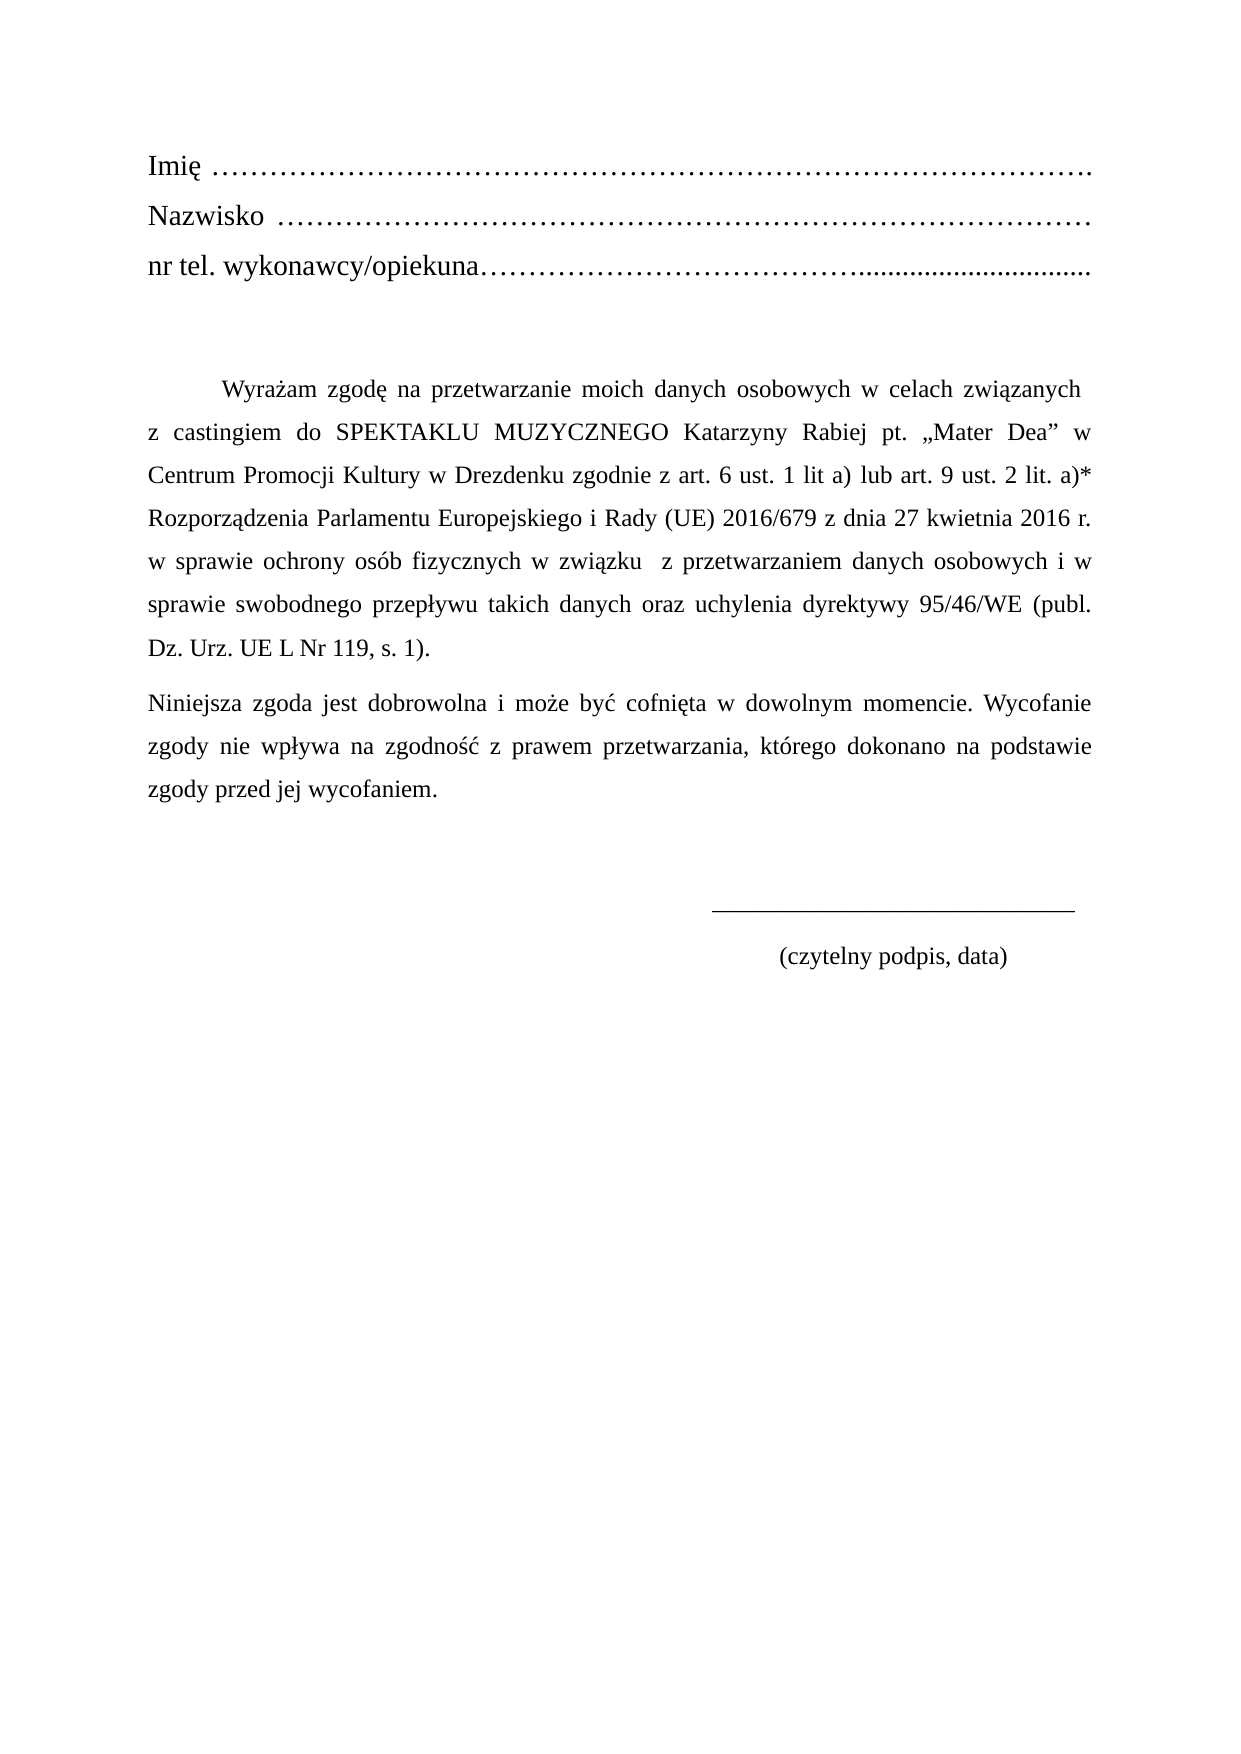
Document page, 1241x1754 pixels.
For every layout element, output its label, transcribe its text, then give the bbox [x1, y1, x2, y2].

text _____________________________ [694, 886, 1093, 914]
text Niniejsza zgoda jest dobrowolna i może być cofnięta w dowolnym momencie. Wycofanie zgody nie wpływa na zgodność z prawem przetwarzania, którego dokonano na podstawie zgody przed jej wycofaniem. [148, 688, 1093, 803]
text Imię ………………………………………………………………………………. Nazwisko ………………………………………………………………………… nr tel. wykonawcy/opiekuna…………………………………................................ [148, 148, 1093, 282]
text (czytelny podpis, data) [694, 941, 1093, 979]
text Wyrażam zgodę na przetwarzanie moich danych osobowych w celach związanych z castingiem do SPEKTAKLU MUZYCZNEGO Katarzyny Rabiej pt. „Mater Dea” w Centrum Promocji Kultury w Drezdenku zgodnie z art. 6 ust. 1 lit a) lub art. 9 ust. 2 lit. a)* Rozporządzenia Parlamentu Europejskiego i Rady (UE) 2016/679 z dnia 27 kwietnia 2016 r. w sprawie ochrony osób fizycznych w związku z przetwarzaniem danych osobowych i w sprawie swobodnego przepływu takich danych oraz uchylenia dyrektywy 95/46/WE (publ. Dz. Urz. UE L Nr 119, s. 1). [148, 374, 1093, 661]
